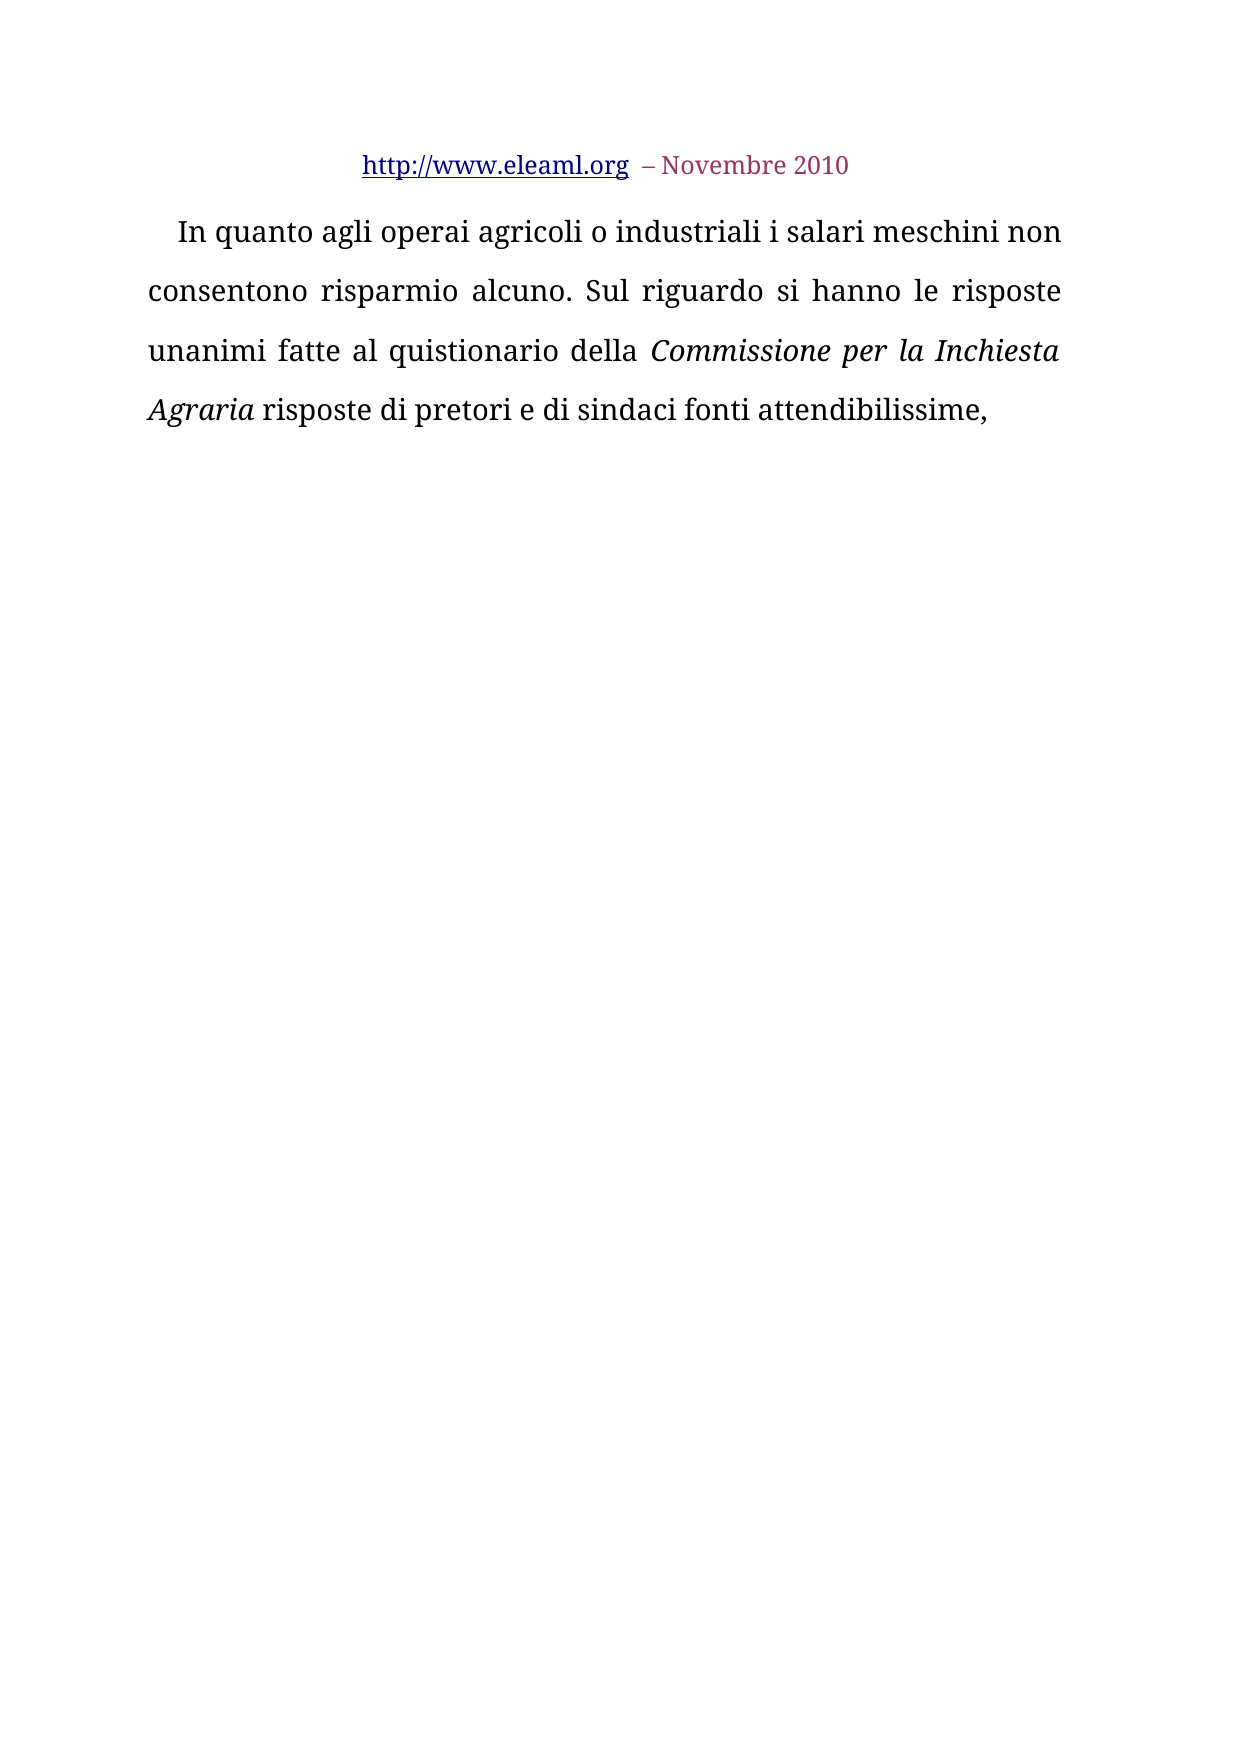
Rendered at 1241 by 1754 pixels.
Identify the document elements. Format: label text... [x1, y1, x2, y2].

text In quanto agli operai agricoli o industriali i salari meschini non consentono risparmio alcuno. Sul riguardo si hanno le risposte unanimi fatte al quistionario della Commissione per la Inchiesta Agraria risposte di pretori e di sindaci fonti attendibilissime, [148, 211, 1063, 429]
